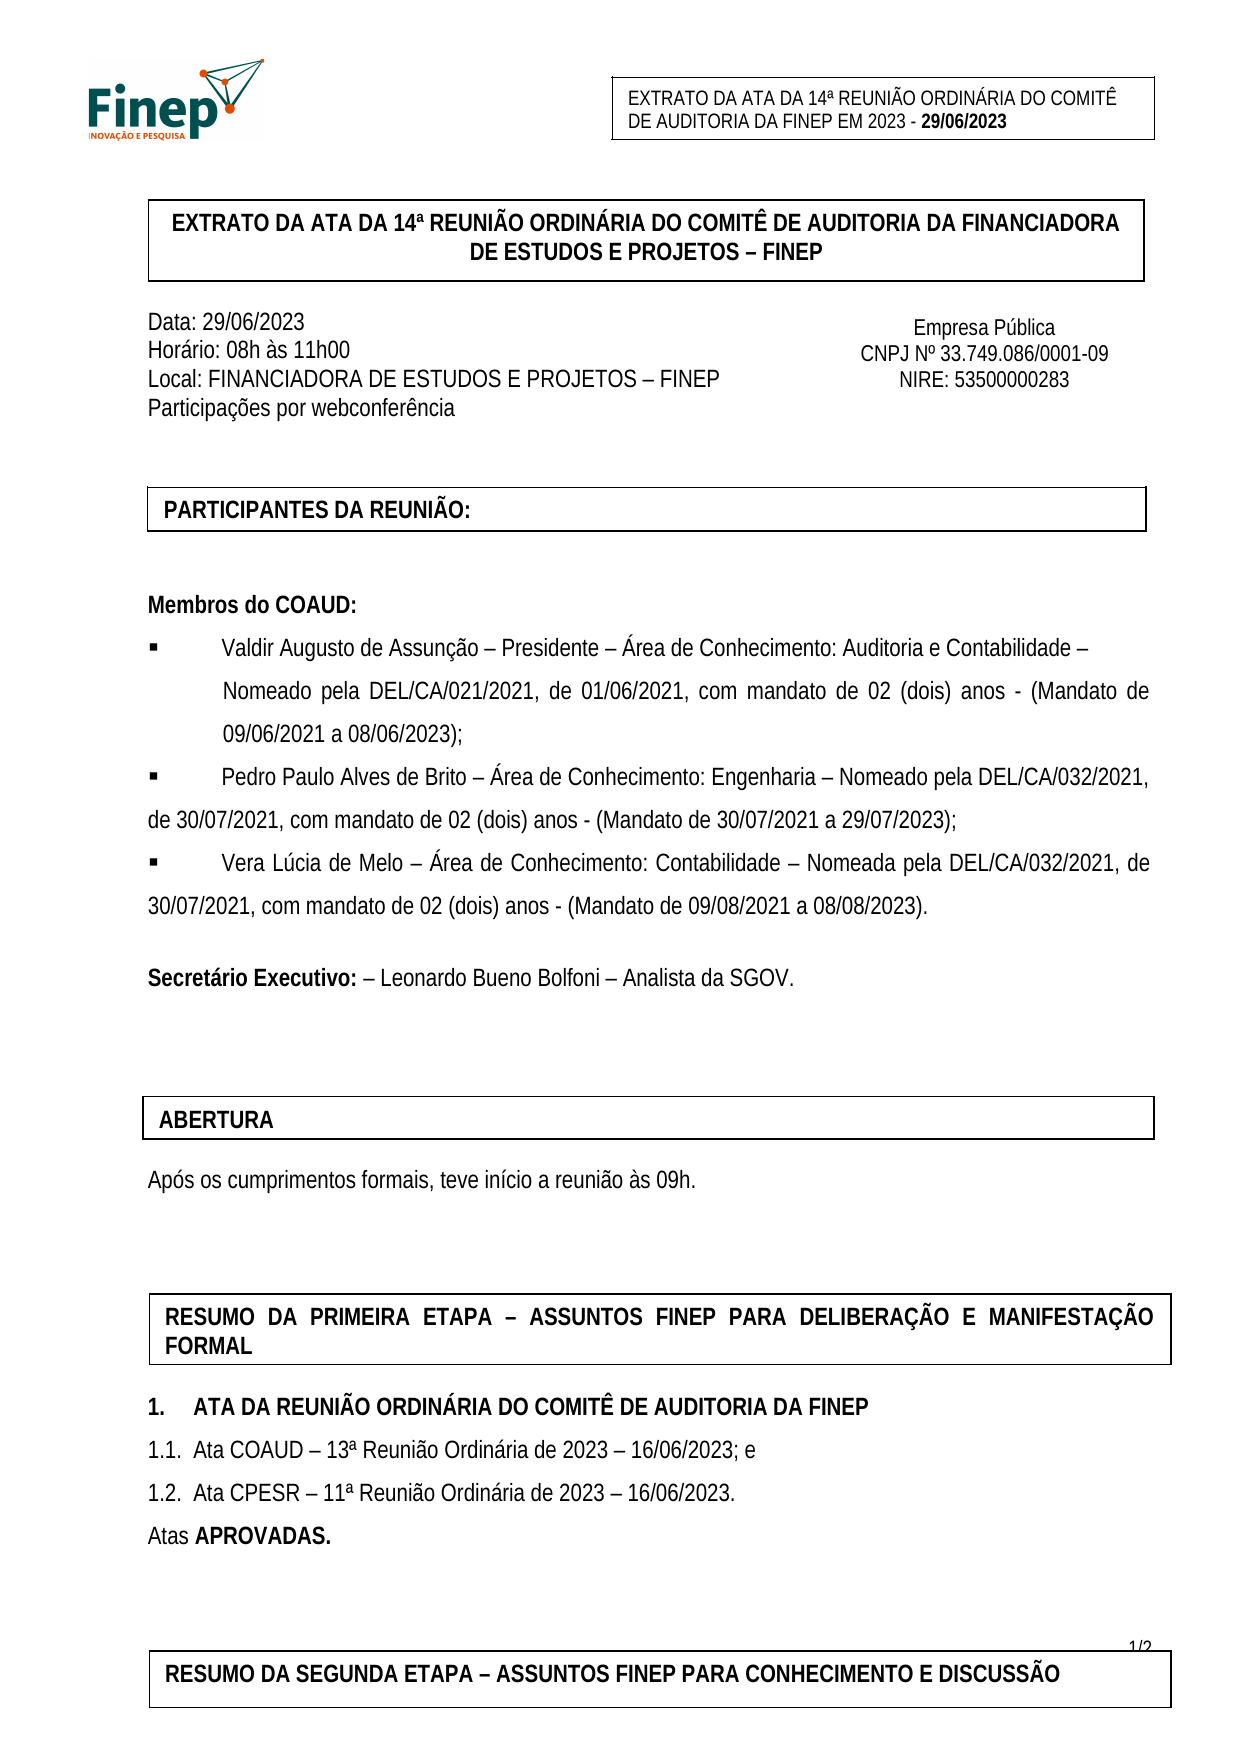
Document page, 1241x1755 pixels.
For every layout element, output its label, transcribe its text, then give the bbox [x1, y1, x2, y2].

list Nomeado pela DEL/CA/021/2021, de 01/06/2021, com mandato de 02 (dois) anos - (Mandato de 09/06/2021 a 08/06/2023); [223, 676, 1152, 748]
text [1129, 335, 1206, 364]
text [1129, 307, 1152, 335]
text Local: FINANCIADORA DE ESTUDOS E PROJETOS – FINEP [148, 364, 839, 393]
text 1. ATA DA REUNIÃO ORDINÁRIA DO COMITÊ DE AUDITORIA DA FINEP [148, 1392, 1152, 1421]
list Valdir Augusto de Assunção – Presidente – Área de Conhecimento: Auditoria e Contabilidade – [148, 633, 1152, 662]
text Horário: 08h às 11h00 [148, 335, 839, 364]
text NIRE: 53500000283 [854, 366, 1114, 393]
text PARTICIPANTES DA REUNIÃO: [163, 496, 1130, 523]
text 1.2. Ata CPESR – 11ª Reunião Ordinária de 2023 – 16/06/2023. [148, 1478, 1152, 1507]
text RESUMO DA PRIMEIRA ETAPA – ASSUNTOS FINEP PARA DELIBERAÇÃO E MANIFESTAÇÃO FORMAL [165, 1302, 1155, 1356]
text Empresa Pública [854, 313, 1114, 340]
text EXTRATO DA ATA DA 14ª REUNIÃO ORDINÁRIA DO COMITÊ DE AUDITORIA DA FINANCIADORA DE ESTUDOS E PROJETOS – FINEP [164, 208, 1128, 266]
text CNPJ Nº 33.749.086/0001-09 [854, 340, 1114, 366]
text 1.1. Ata COAUD – 13ª Reunião Ordinária de 2023 – 16/06/2023; e [148, 1435, 1152, 1464]
text ABERTURA [159, 1105, 1138, 1130]
list Vera Lúcia de Melo – Área de Conhecimento: Contabilidade – Nomeada pela DEL/CA/032/2021, de 30/07/2021, com mandato de 02 (dois) anos - (Mandato de 09/08/2021 a 08/08/2023). [148, 848, 1152, 920]
text RESUMO DA SEGUNDA ETAPA – ASSUNTOS FINEP PARA CONHECIMENTO E DISCUSSÃO [165, 1659, 1155, 1688]
list Pedro Paulo Alves de Brito – Área de Conhecimento: Engenharia – Nomeado pela DEL/CA/032/2021, de 30/07/2021, com mandato de 02 (dois) anos - (Mandato de 30/07/2021 a 29/07/2023); [148, 762, 1152, 834]
text Atas APROVADAS. [148, 1521, 1152, 1550]
text Data: 29/06/2023 [148, 307, 839, 335]
text Após os cumprimentos formais, teve início a reunião às 09h. [148, 1164, 1152, 1193]
text [1129, 364, 1206, 393]
text Secretário Executivo: – Leonardo Bueno Bolfoni – Analista da SGOV. [148, 963, 1152, 991]
text Participações por webconferência [148, 393, 1206, 421]
text Membros do COAUD: [148, 590, 1206, 618]
